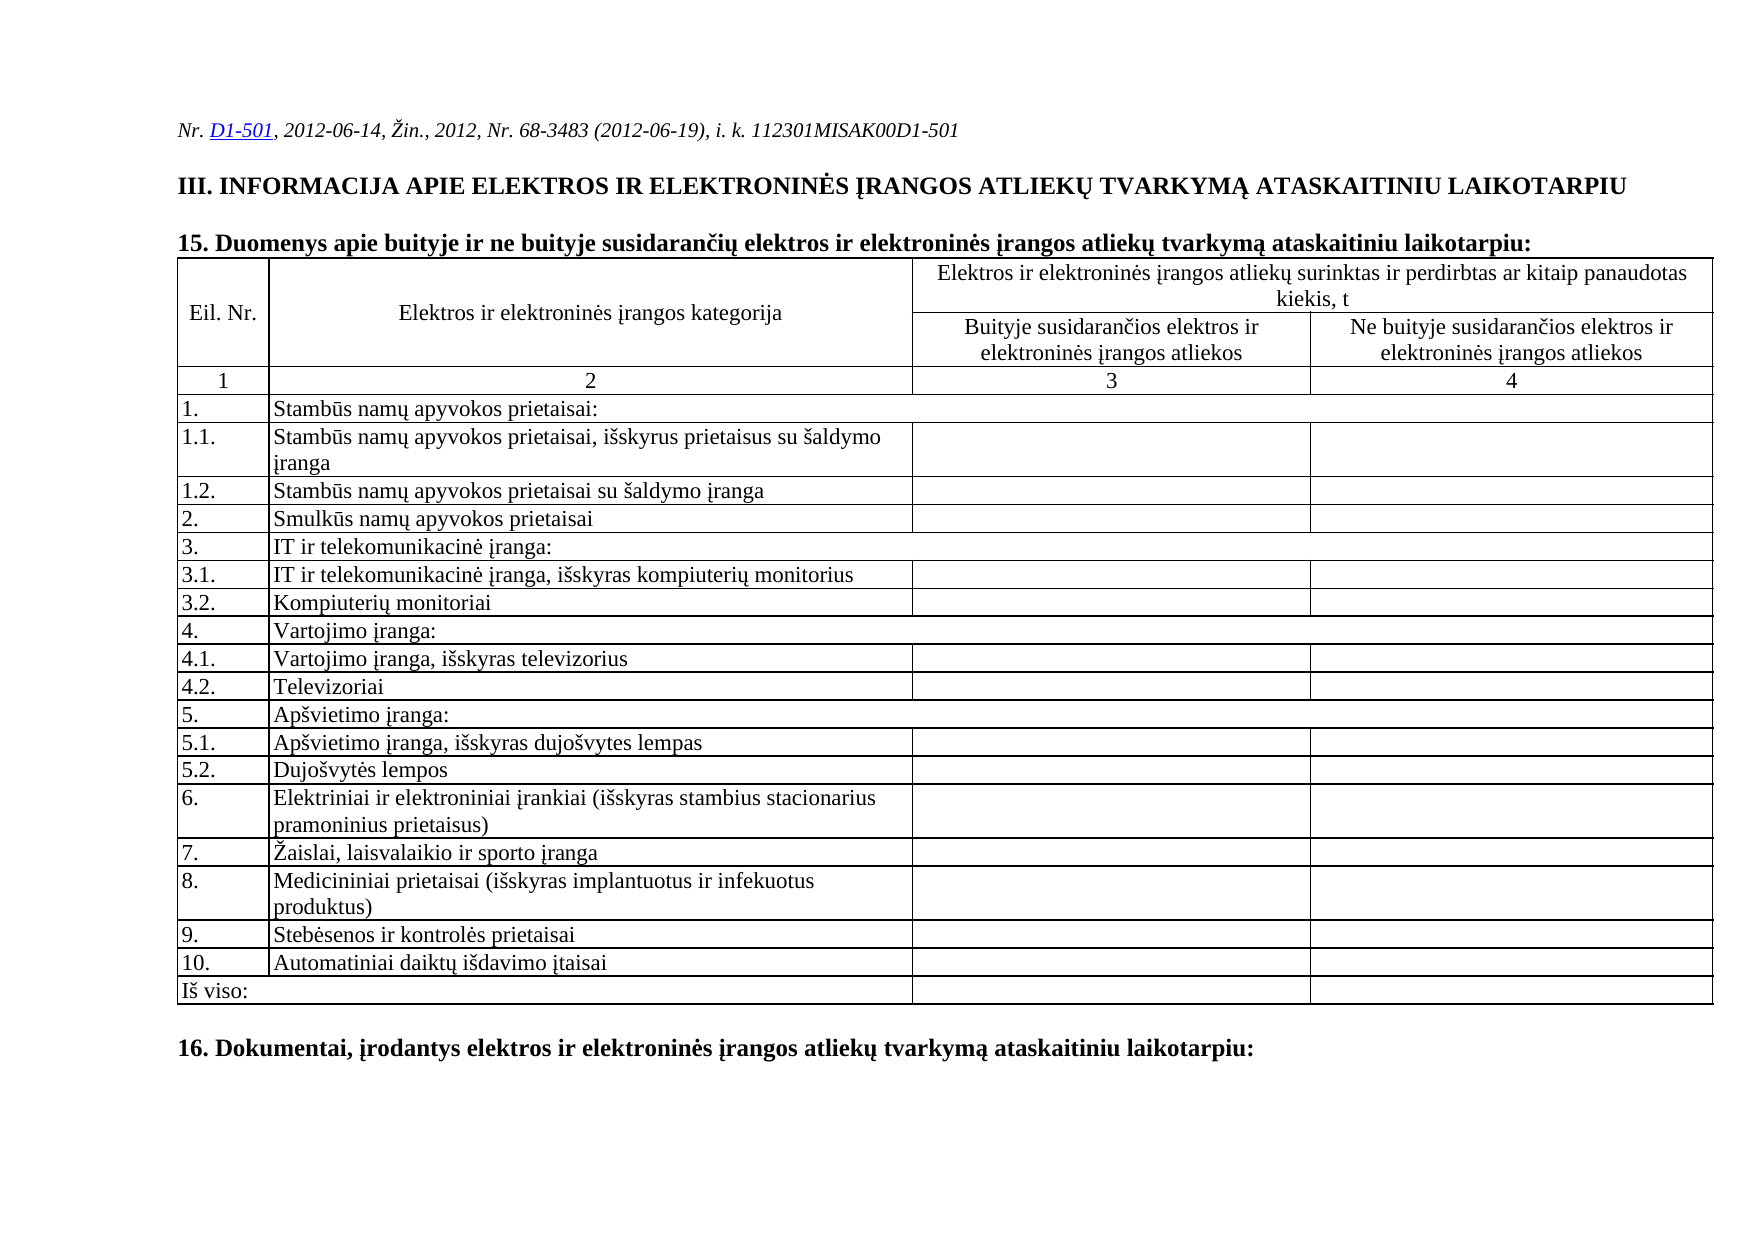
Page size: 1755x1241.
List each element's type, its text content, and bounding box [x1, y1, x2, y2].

table_cell [1311, 423, 1712, 476]
table_cell Medicininiai prietaisai (išskyras implantuotus ir infekuotus produktus) [270, 867, 912, 919]
table_cell [1311, 867, 1712, 919]
table_cell 3 [913, 367, 1310, 394]
text 16. Dokumentai, įrodantys elektros ir elektroninės įrangos atliekų tvarkymą ataskaitiniu laikotarpiu: [177, 1033, 1680, 1062]
table_cell 4. [178, 617, 268, 643]
table_cell 1 [178, 367, 268, 394]
table_cell 10. [178, 949, 268, 975]
table_cell Apšvietimo įranga, išskyras dujošvytes lempas [270, 729, 912, 755]
table_cell 5.1. [178, 729, 268, 755]
table_cell [913, 921, 1310, 947]
table_cell [1311, 949, 1712, 975]
table_cell 9. [178, 921, 268, 947]
table_cell 4.1. [178, 645, 268, 671]
table_cell [1311, 977, 1712, 1003]
table_cell [913, 423, 1310, 476]
table_cell 4 [1311, 367, 1712, 394]
table_cell [1311, 505, 1712, 532]
table_cell [913, 977, 1310, 1003]
table_cell 6. [178, 785, 268, 837]
table_cell [913, 729, 1310, 755]
table_cell [913, 839, 1310, 865]
table_cell Vartojimo įranga: [270, 617, 1712, 643]
text 15. Duomenys apie buityje ir ne buityje susidarančių elektros ir elektroninės įrangos atliekų tvarkymą ataskaitiniu laikotarpiu: [177, 228, 1680, 257]
table_cell Elektriniai ir elektroniniai įrankiai (išskyras stambius stacionarius pramoninius prietaisus) [270, 785, 912, 837]
table_cell [1311, 785, 1712, 837]
table_cell [913, 505, 1310, 532]
table_cell [1311, 729, 1712, 755]
table_cell 1. [178, 395, 268, 422]
table_cell 5.2. [178, 757, 268, 783]
table_cell [913, 867, 1310, 919]
table_cell Dujošvytės lempos [270, 757, 912, 783]
table_cell Vartojimo įranga, išskyras televizorius [270, 645, 912, 671]
table_cell 5. [178, 701, 268, 727]
table_cell 2. [178, 505, 268, 532]
table_header Elektros ir elektroninės įrangos atliekų surinktas ir perdirbtas ar kitaip panaudotas kiekis, t [913, 259, 1712, 311]
table_cell [913, 589, 1310, 615]
table_cell Televizoriai [270, 673, 912, 699]
text III. INFORMACIJA APIE ELEKTROS IR ELEKTRONINĖS ĮRANGOS ATLIEKŲ TVARKYMĄ ATASKAITINIU LAIKOTARPIU [177, 171, 1680, 200]
table_cell Stambūs namų apyvokos prietaisai: [270, 395, 1712, 422]
table_cell Kompiuterių monitoriai [270, 589, 912, 615]
table_cell IT ir telekomunikacinė įranga: [270, 533, 1712, 559]
table_header Elektros ir elektroninės įrangos kategorija [270, 259, 912, 366]
table_cell 1.2. [178, 477, 268, 504]
table_cell 2 [270, 367, 912, 394]
table_cell [1311, 673, 1712, 699]
table_cell Ne buityje susidarančios elektros ir elektroninės įrangos atliekos [1311, 313, 1712, 366]
table_cell Stambūs namų apyvokos prietaisai, išskyrus prietaisus su šaldymo įranga [270, 423, 912, 476]
table_cell [913, 673, 1310, 699]
table_cell [913, 561, 1310, 587]
table_cell 3. [178, 533, 268, 559]
table_cell IT ir telekomunikacinė įranga, išskyras kompiuterių monitorius [270, 561, 912, 587]
table_cell [913, 757, 1310, 783]
table_cell [1311, 589, 1712, 615]
table_cell Automatiniai daiktų išdavimo įtaisai [270, 949, 912, 975]
table_cell [913, 645, 1310, 671]
table_cell [1311, 757, 1712, 783]
table_cell 7. [178, 839, 268, 865]
table_cell [1311, 839, 1712, 865]
table_cell [1311, 645, 1712, 671]
table_cell Buityje susidarančios elektros ir elektroninės įrangos atliekos [913, 313, 1310, 366]
table_cell [1311, 921, 1712, 947]
table_header Eil. Nr. [178, 259, 268, 366]
table_cell Stebėsenos ir kontrolės prietaisai [270, 921, 912, 947]
table_cell 4.2. [178, 673, 268, 699]
table_cell [913, 477, 1310, 504]
table_cell 3.2. [178, 589, 268, 615]
table_cell Žaislai, laisvalaikio ir sporto įranga [270, 839, 912, 865]
table_cell 3.1. [178, 561, 268, 587]
table_cell Iš viso: [178, 977, 912, 1003]
table_cell Apšvietimo įranga: [270, 701, 1712, 727]
text Nr. D1-501, 2012-06-14, Žin., 2012, Nr. 68-3483 (2012-06-19), i. k. 112301MISAK00D1-501 [177, 118, 1680, 142]
table_cell [1311, 561, 1712, 587]
table_cell Smulkūs namų apyvokos prietaisai [270, 505, 912, 532]
table_cell [913, 949, 1310, 975]
table_cell 8. [178, 867, 268, 919]
table_cell [913, 785, 1310, 837]
table_cell 1.1. [178, 423, 268, 476]
table_cell Stambūs namų apyvokos prietaisai su šaldymo įranga [270, 477, 912, 504]
table_cell [1311, 477, 1712, 504]
